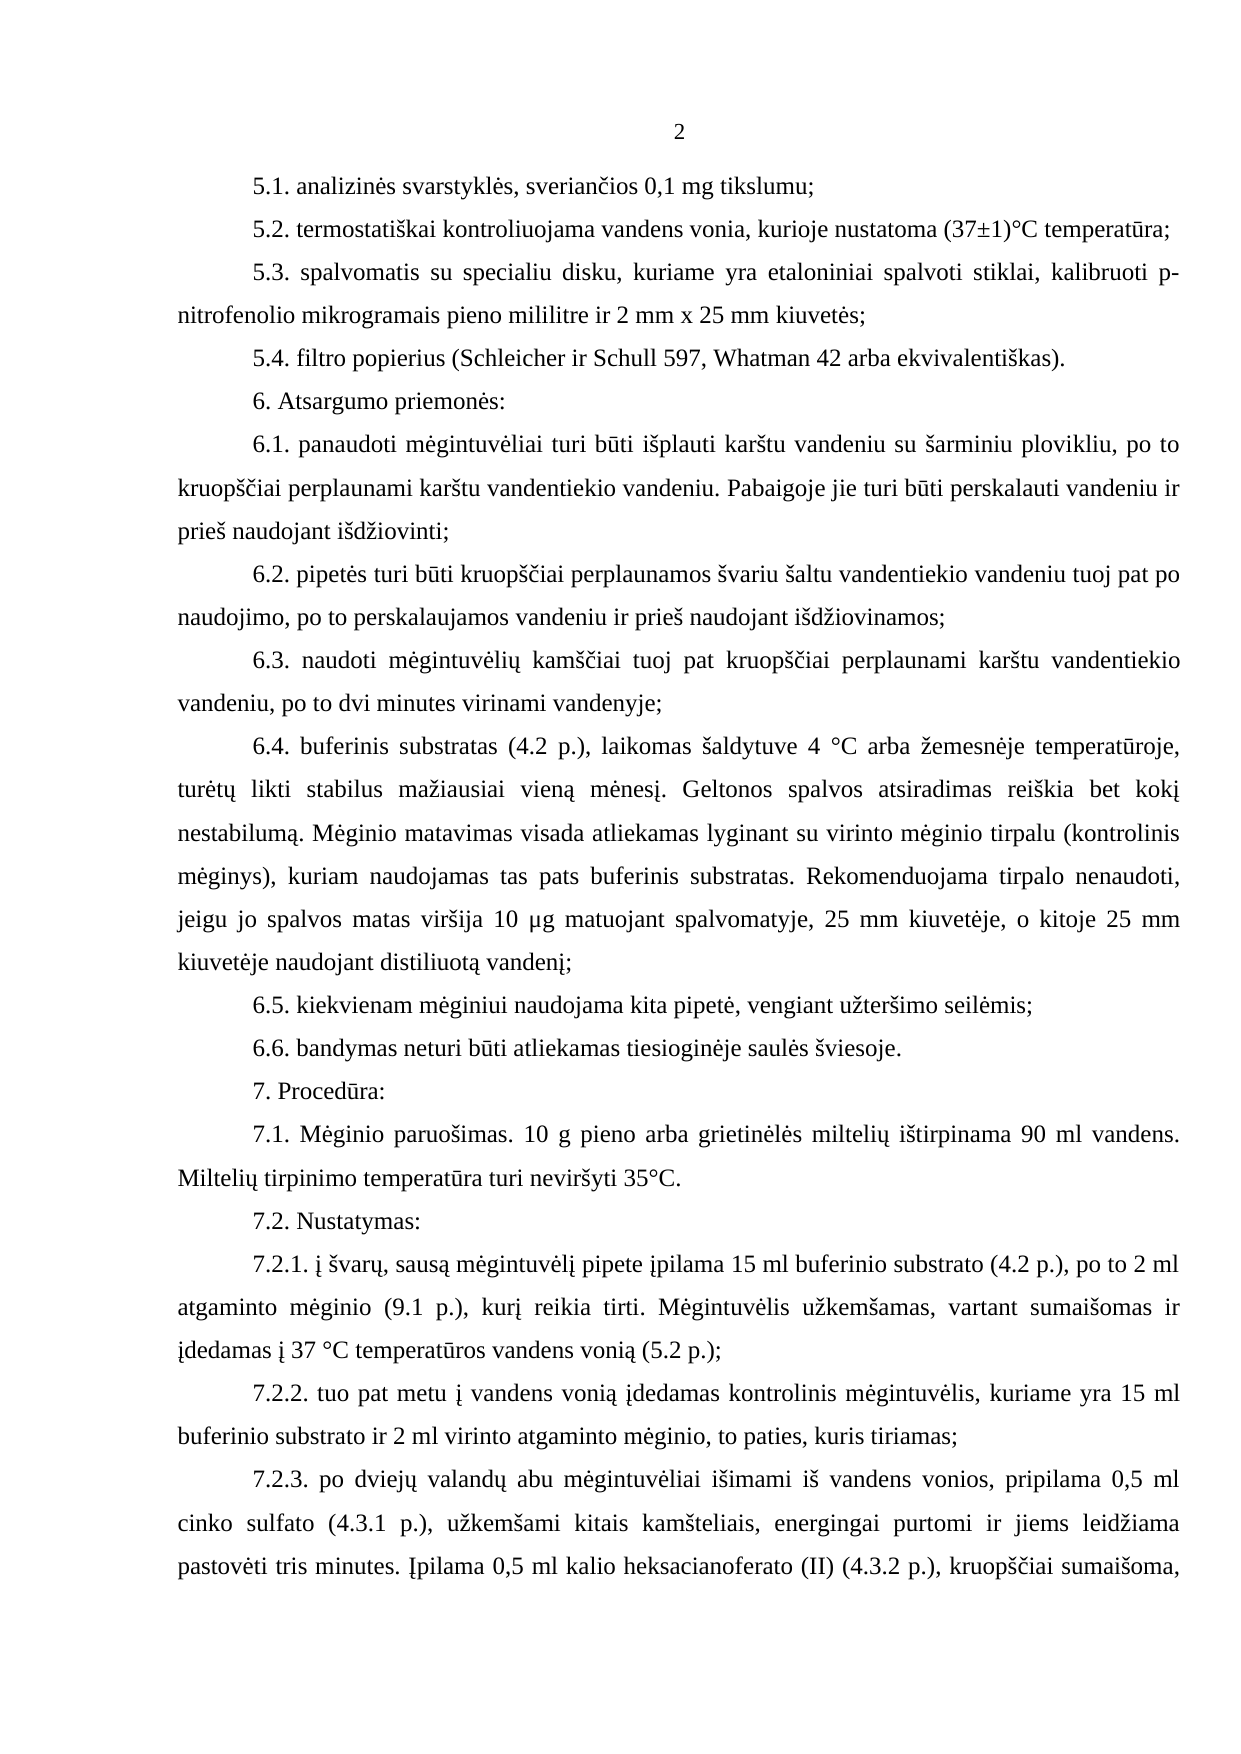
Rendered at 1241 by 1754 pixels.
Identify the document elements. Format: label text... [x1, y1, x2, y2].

text 7.2. Nustatymas: [177, 1206, 1181, 1234]
text 6. Atsargumo priemonės: [177, 386, 1181, 415]
text 6.5. kiekvienam mėginiui naudojama kita pipetė, vengiant užteršimo seilėmis; [177, 990, 1181, 1019]
text 6.3. naudoti mėgintuvėlių kamščiai tuoj pat kruopščiai perplaunami karštu vandentiekio vandeniu, po to dvi minutes virinami vandenyje; [177, 645, 1181, 717]
text 5.1. analizinės svarstyklės, sveriančios 0,1 mg tikslumu; [177, 171, 1181, 199]
text 6.4. buferinis substratas (4.2 p.), laikomas šaldytuve 4 °C arba žemesnėje temperatūroje, turėtų likti stabilus mažiausiai vieną mėnesį. Geltonos spalvos atsiradimas reiškia bet kokį nestabilumą. Mėginio matavimas visada atliekamas lyginant su virinto mėginio tirpalu (kontrolinis mėginys), kuriam naudojamas tas pats buferinis substratas. Rekomenduojama tirpalo nenaudoti, jeigu jo spalvos matas viršija 10 μmiug matuojant spalvomatyje, 25 mm kiuvetėje, o kitoje 25 mm kiuvetėje naudojant distiliuotą vandenį; [177, 731, 1181, 976]
text 6.1. panaudoti mėgintuvėliai turi būti išplauti karštu vandeniu su šarminiu plovikliu, po to kruopščiai perplaunami karštu vandentiekio vandeniu. Pabaigoje jie turi būti perskalauti vandeniu ir prieš naudojant išdžiovinti; [177, 429, 1181, 544]
text 7.2.1. į švarų, sausą mėgintuvėlį pipete įpilama 15 ml buferinio substrato (4.2 p.), po to 2 ml atgaminto mėginio (9.1 p.), kurį reikia tirti. Mėgintuvėlis užkemšamas, vartant sumaišomas ir įdedamas į 37 °C temperatūros vandens vonią (5.2 p.); [177, 1249, 1181, 1364]
text 7.2.2. tuo pat metu į vandens vonią įdedamas kontrolinis mėgintuvėlis, kuriame yra 15 ml buferinio substrato ir 2 ml virinto atgaminto mėginio, to paties, kuris tiriamas; [177, 1378, 1181, 1450]
text 7. Procedūra: [177, 1076, 1181, 1105]
text 5.2. termostatiškai kontroliuojama vandens vonia, kurioje nustatoma (37±1)°C temperatūra; [177, 214, 1181, 243]
text 5.3. spalvomatis su specialiu disku, kuriame yra etaloniniai spalvoti stiklai, kalibruoti p-nitrofenolio mikrogramais pieno mililitre ir 2 mm x 25 mm kiuvetės; [177, 257, 1181, 329]
text 5.4. filtro popierius (Schleicher ir Schull 597, Whatman 42 arba ekvivalentiškas). [177, 343, 1181, 372]
text 6.2. pipetės turi būti kruopščiai perplaunamos švariu šaltu vandentiekio vandeniu tuoj pat po naudojimo, po to perskalaujamos vandeniu ir prieš naudojant išdžiovinamos; [177, 559, 1181, 631]
text 7.2.3. po dviejų valandų abu mėgintuvėliai išimami iš vandens vonios, pripilama 0,5 ml cinko sulfato (4.3.1 p.), užkemšami kitais kamšteliais, energingai purtomi ir jiems leidžiama pastovėti tris minutes. Įpilama 0,5 ml kalio heksacianoferato (II) (4.3.2 p.), kruopščiai sumaišoma, [177, 1464, 1181, 1579]
text 6.6. bandymas neturi būti atliekamas tiesioginėje saulės šviesoje. [177, 1033, 1181, 1062]
text 7.1. Mėginio paruošimas. 10 g pieno arba grietinėlės miltelių ištirpinama 90 ml vandens. Miltelių tirpinimo temperatūra turi neviršyti 35°C. [177, 1119, 1181, 1191]
